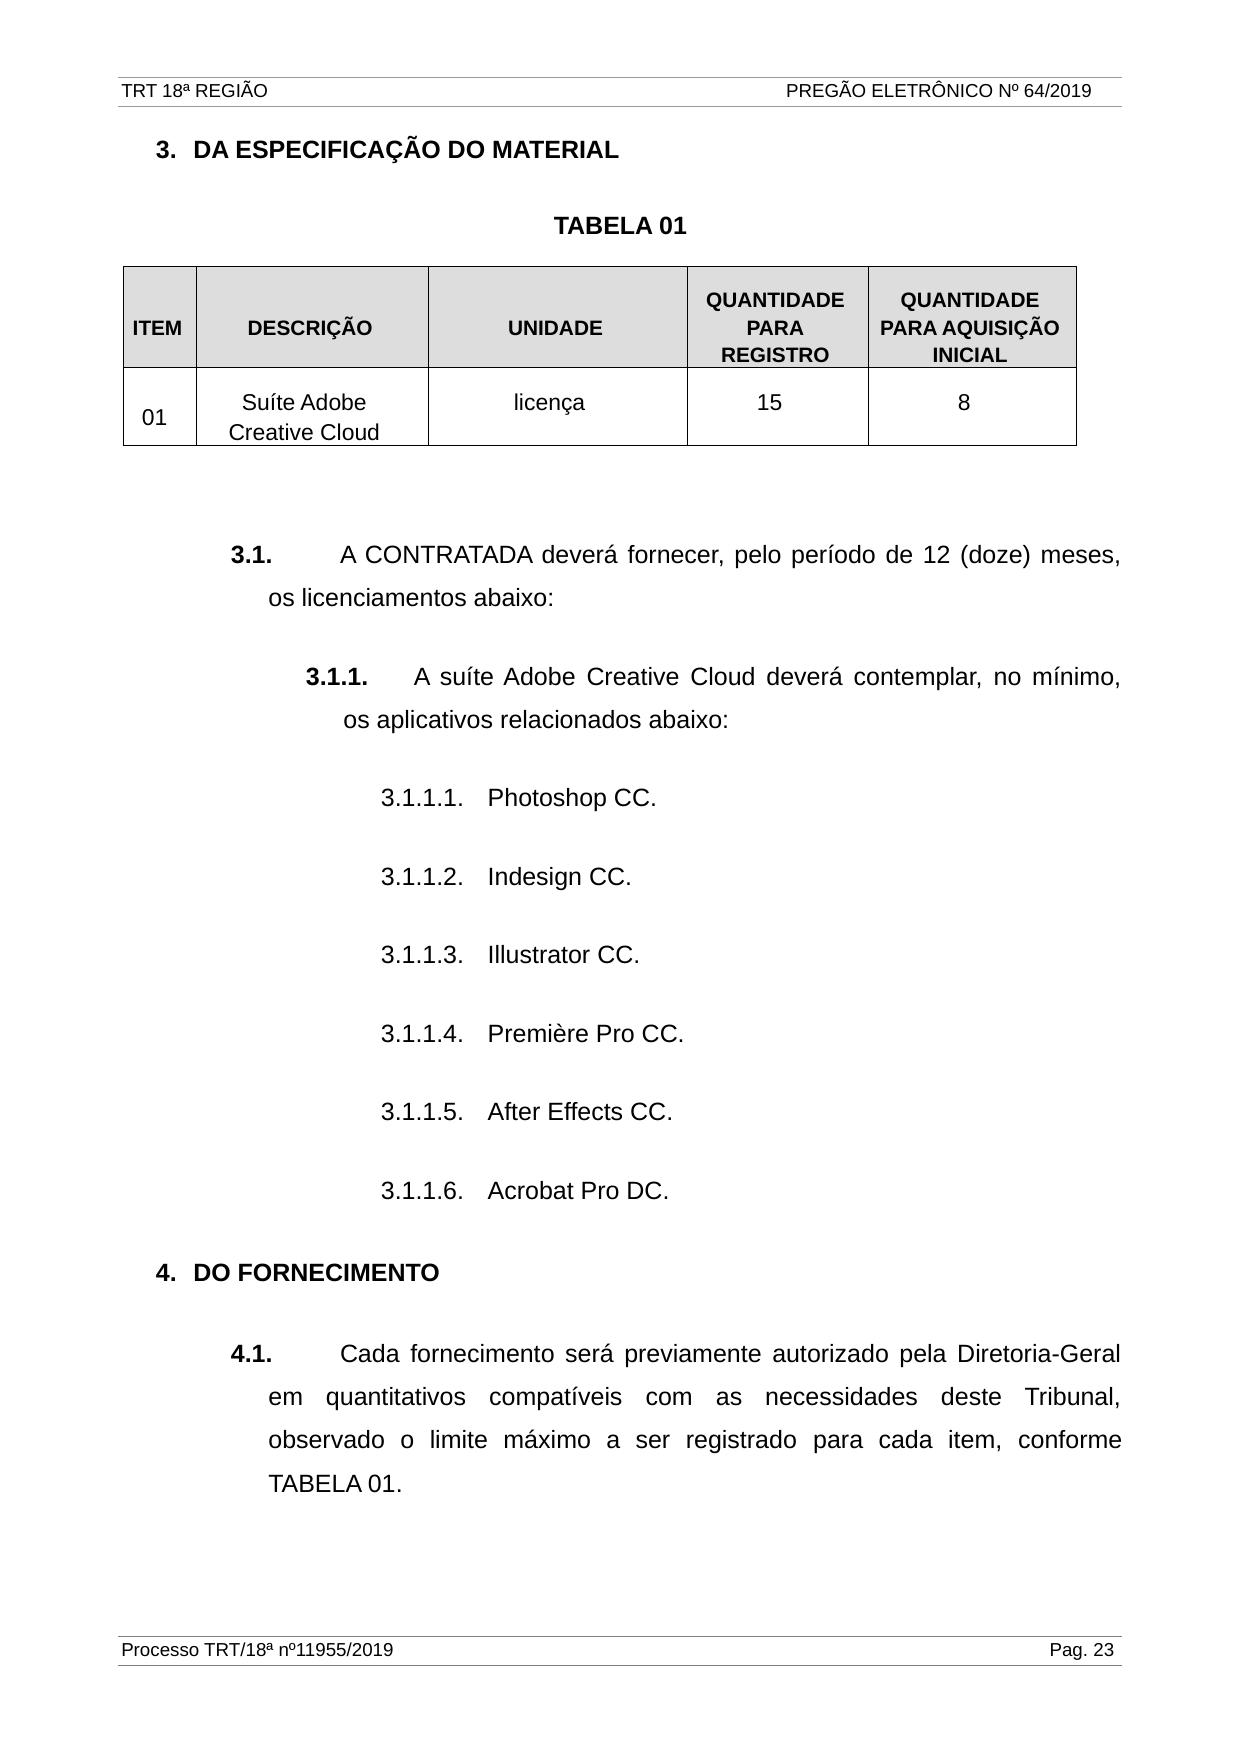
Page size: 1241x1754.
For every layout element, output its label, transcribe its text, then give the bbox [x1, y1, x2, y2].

list Acrobat Pro DC. [381, 1176, 1122, 1205]
list A CONTRATADA deverá fornecer, pelo período de 12 (doze) meses, os licenciamentos abaixo: [231, 540, 1122, 612]
list Photoshop CC. [381, 783, 1122, 812]
table_cell 15 [688, 368, 868, 445]
table_cell 8 [869, 368, 1076, 445]
list Illustrator CC. [381, 940, 1122, 969]
list A suíte Adobe Creative Cloud deverá contemplar, no mínimo, os aplicativos relacionados abaixo: [306, 662, 1122, 733]
table_cell 01 [124, 368, 196, 445]
table_header UNIDADE [429, 267, 687, 367]
table_header ITEM [124, 267, 196, 367]
list Indesign CC. [381, 862, 1122, 891]
list Cada fornecimento será previamente autorizado pela Diretoria-Geral em quantitativos compatíveis com as necessidades deste Tribunal, observado o limite máximo a ser registrado para cada item, conforme TABELA 01. [231, 1339, 1122, 1497]
table_header QUANTIDADE PARA REGISTRO [688, 267, 868, 367]
list DA ESPECIFICAÇÃO DO MATERIAL [156, 136, 1122, 164]
table_cell Suíte Adobe Creative Cloud [197, 368, 428, 445]
list Première Pro CC. [381, 1019, 1122, 1048]
table_header DESCRIÇÃO [197, 267, 428, 367]
list After Effects CC. [381, 1097, 1122, 1126]
list DO FORNECIMENTO [156, 1258, 1122, 1286]
table_cell licença [429, 368, 687, 445]
text TABELA 01 [118, 211, 1122, 240]
table_header QUANTIDADE PARA AQUISIÇÃO INICIAL [869, 267, 1076, 367]
